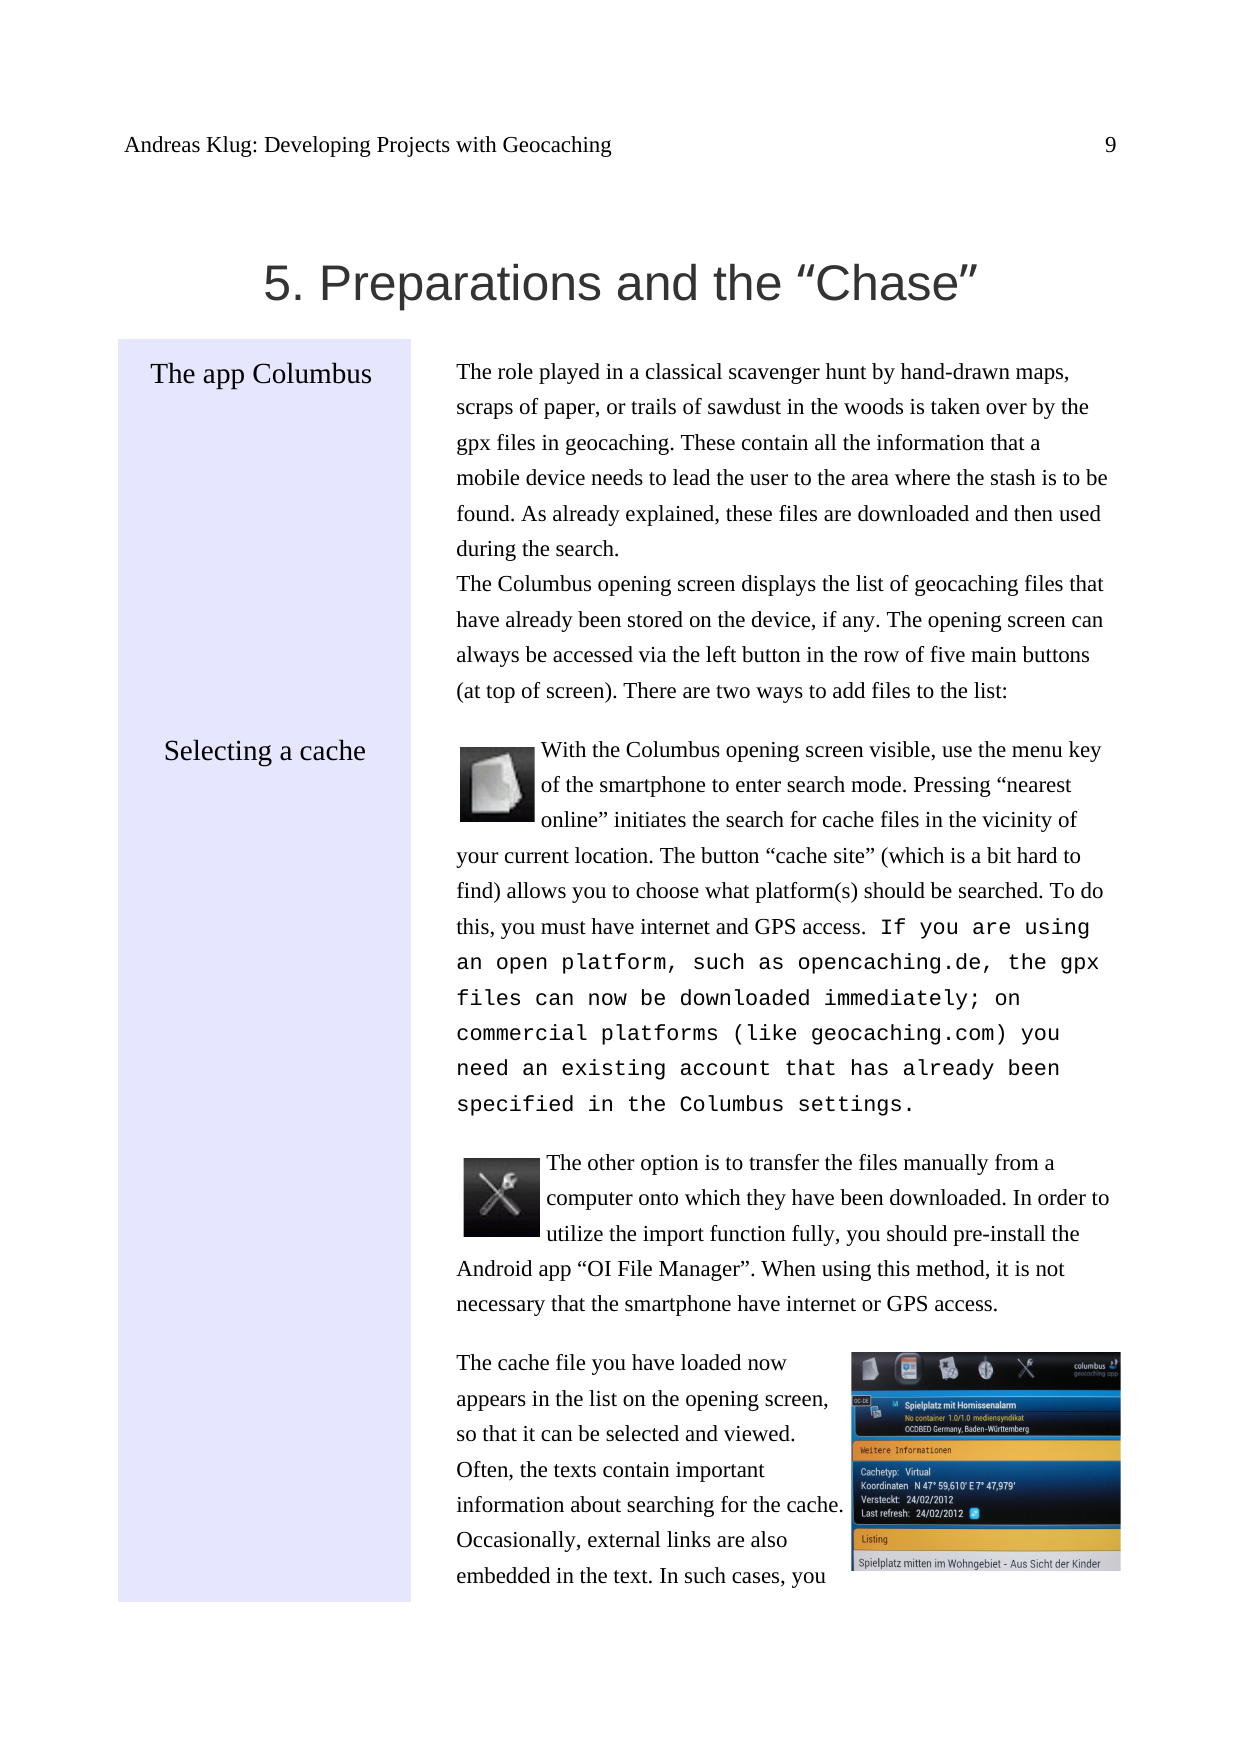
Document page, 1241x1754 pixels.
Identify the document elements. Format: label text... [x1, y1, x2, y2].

table_cell With the Columbus opening screen visible, use the menu key of the smartphone to enter search mode. Pressing “nearest online” initiates the search for cache files in the vicinity of your current location. The button “cache site” (which is a bit hard to find) allows you to choose what platform(s) should be searched. To do this, you must have internet and GPS access. If you are using an open platform, such as opencaching.de, the gpx files can now be downloaded immediately; on commercial platforms (like geocaching.com) you need an existing account that has already been specified in the Columbus settings. [445, 717, 1122, 747]
table_header The app Columbus [118, 339, 411, 717]
table_cell [118, 1331, 411, 1602]
picture [851, 1352, 1121, 1571]
table_cell [118, 1130, 411, 1331]
table_cell [411, 1130, 444, 1331]
table_cell [411, 1331, 444, 1602]
table_cell The other option is to transfer the files manually from a computer onto which they have been downloaded. In order to utilize the import function fully, you should pre-install the Android app “OI File Manager”. When using this method, it is not necessary that the smartphone have internet or GPS access. [445, 1130, 1122, 1158]
table_cell [411, 717, 444, 1130]
table_header The role played in a classical scavenger hunt by hand-drawn maps, scraps of paper, or trails of sawdust in the woods is taken over by the gpx files in geocaching. These contain all the information that a mobile device needs to lead the user to the area where the stash is to be found. As already explained, these files are downloaded and then used during the search. The Columbus opening screen displays the list of geocaching files that have already been stored on the device, if any. The opening screen can always be accessed via the left button in the row of five main buttons (at top of screen). There are two ways to add files to the list: [445, 339, 1122, 717]
table_cell With the Columbus opening screen visible, use the menu key of the smartphone to enter search mode. Pressing “nearest online” initiates the search for cache files in the vicinity of your current location. The button “cache site” (which is a bit hard to find) allows you to choose what platform(s) should be searched. To do this, you must have internet and GPS access. If you are using an open platform, such as opencaching.de, the gpx files can now be downloaded immediately; on commercial platforms (like geocaching.com) you need an existing account that has already been specified in the Columbus settings. [445, 748, 1122, 1130]
subtitle Preparations and the “Chase” [118, 247, 1122, 315]
table_cell The cache file you have loaded now appears in the list on the opening screen, so that it can be selected and viewed. Often, the texts contain important information about searching for the cache. Occasionally, external links are also embedded in the text. In such cases, you [445, 1331, 1122, 1602]
table_header [411, 339, 444, 717]
picture [460, 747, 535, 822]
table_cell The other option is to transfer the files manually from a computer onto which they have been downloaded. In order to utilize the import function fully, you should pre-install the Android app “OI File Manager”. When using this method, it is not necessary that the smartphone have internet or GPS access. [445, 1159, 1122, 1331]
table_cell Selecting a cache [118, 717, 411, 1130]
picture [463, 1158, 540, 1237]
